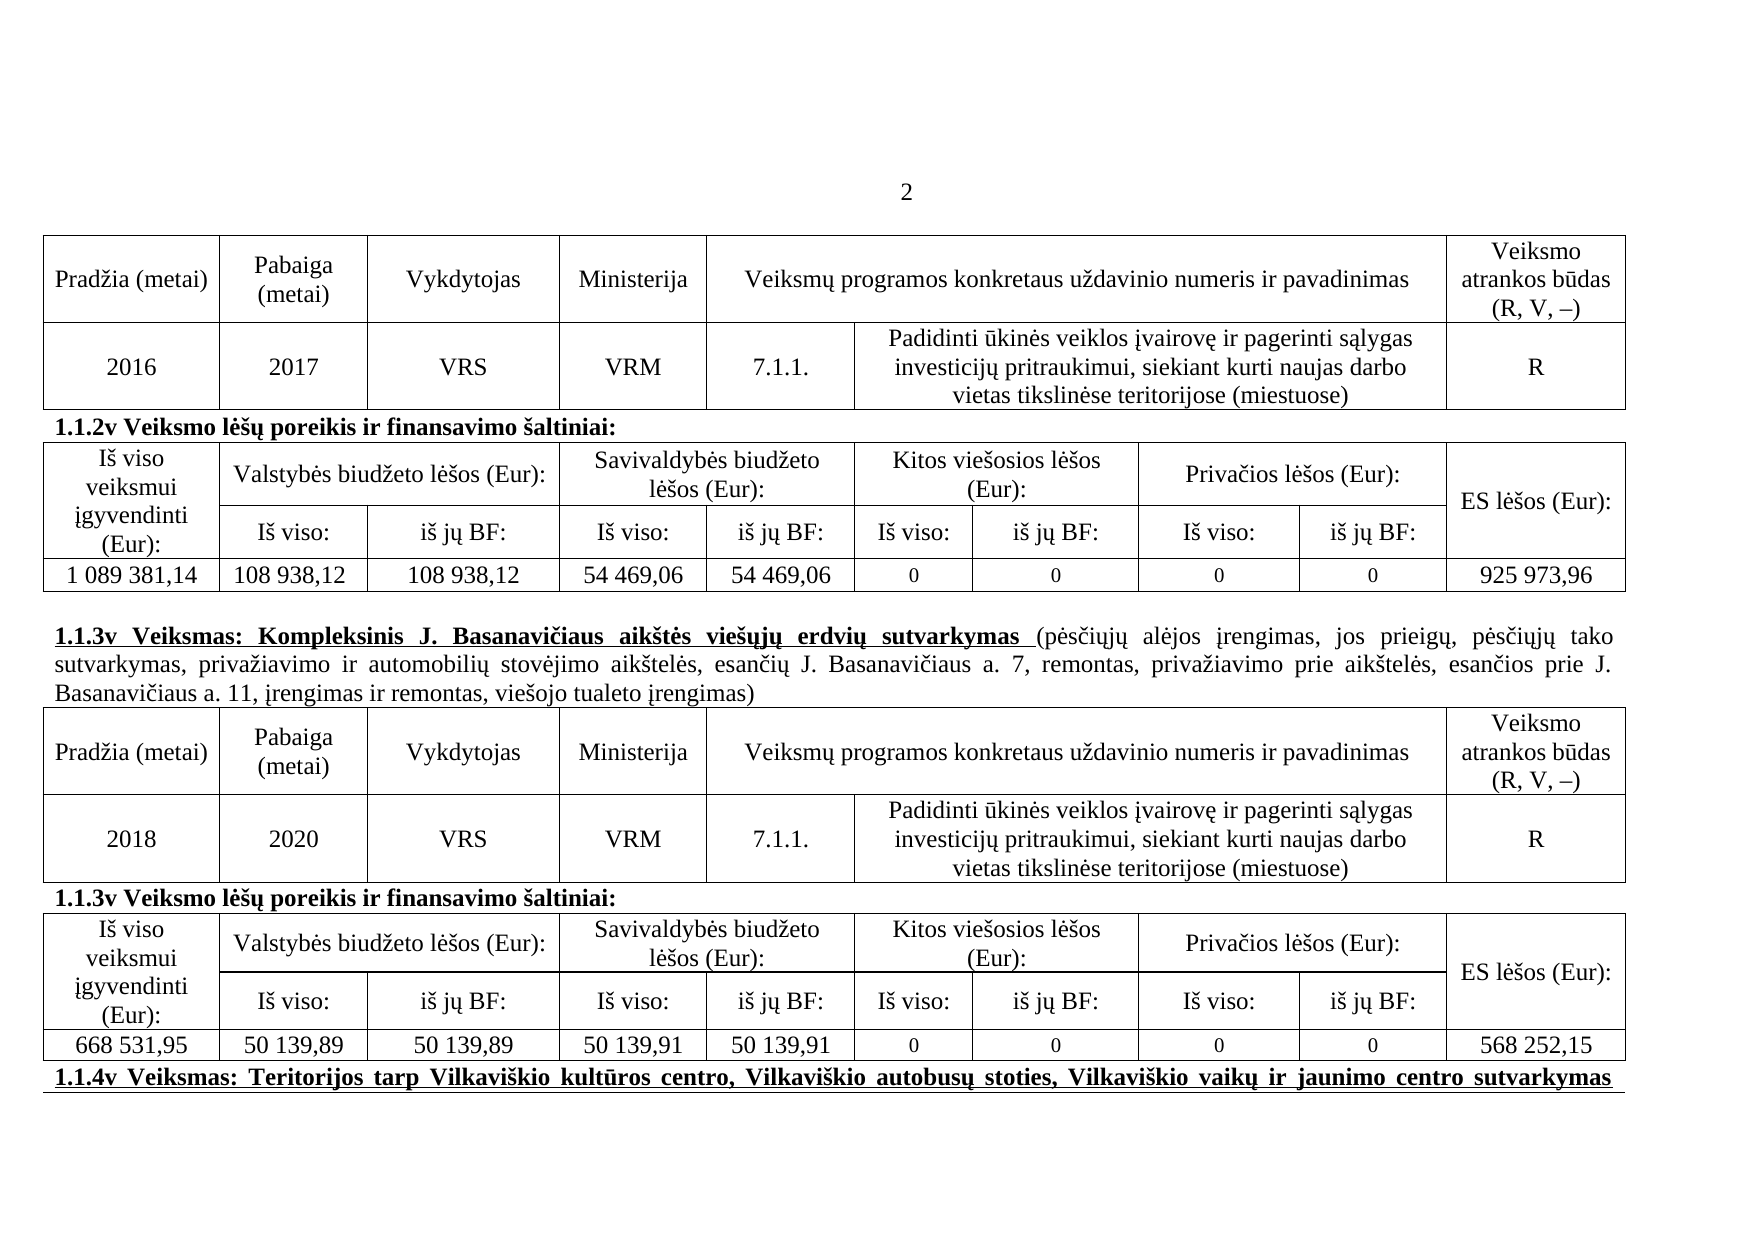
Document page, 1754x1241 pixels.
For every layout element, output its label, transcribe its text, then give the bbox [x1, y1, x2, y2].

table_cell Iš viso: [855, 506, 972, 558]
table_cell 0 [1300, 1030, 1446, 1060]
table_cell iš jų BF: [973, 973, 1138, 1029]
table_cell 0 [1139, 559, 1299, 591]
table_cell Iš viso: [560, 506, 706, 558]
table_cell Veiksmo atrankos būdas (R, V, –) [1447, 236, 1625, 322]
table_cell [1740, 1029, 1754, 1060]
table_cell Valstybės biudžeto lėšos (Eur): [220, 914, 559, 971]
table_cell 50 139,91 [560, 1030, 706, 1060]
table_cell Pabaiga (metai) [220, 708, 367, 794]
table_cell [1626, 235, 1630, 322]
table_cell 1.1.3v Veiksmas: Kompleksinis J. Basanavičiaus aikštės viešųjų erdvių sutvarkymas (pėsčiųjų alėjos įrengimas, jos prieigų, pėsčiųjų tako sutvarkymas, privažiavimo ir automobilių stovėjimo aikštelės, esančių J. Basanavičiaus a. 7, remontas, privažiavimo prie aikštelės, esančios prie J. Basanavičiaus a. 11, įrengimas ir remontas, viešojo tualeto įrengimas) [43, 592, 1625, 707]
table_cell iš jų BF: [368, 506, 559, 558]
table_cell [1630, 1029, 1655, 1060]
table_cell [1630, 558, 1655, 591]
table_cell [1685, 322, 1716, 409]
table_cell [1685, 707, 1716, 794]
table_cell 668 531,95 [44, 1030, 219, 1060]
table_cell 2020 [220, 795, 367, 882]
table_cell [1716, 1060, 1740, 1092]
table_cell [1740, 505, 1754, 558]
table_cell [1716, 882, 1740, 913]
table_cell [1625, 882, 1630, 913]
table_cell [1626, 322, 1630, 409]
table_cell 50 139,91 [707, 1030, 854, 1060]
table_cell Pradžia (metai) [44, 708, 219, 794]
table_cell iš jų BF: [368, 973, 559, 1029]
table_cell Kitos viešosios lėšos (Eur): [855, 914, 1138, 971]
table_cell Kitos viešosios lėšos (Eur): [855, 443, 1138, 504]
table_cell [1630, 913, 1655, 971]
table_cell [1626, 442, 1630, 504]
table_cell Privačios lėšos (Eur): [1139, 443, 1446, 504]
table_cell 925 973,96 [1447, 559, 1625, 591]
table_cell Iš viso: [1139, 506, 1299, 558]
table_cell [1630, 442, 1655, 504]
table_cell [1685, 1029, 1716, 1060]
table_cell 54 469,06 [707, 559, 854, 591]
table_cell Pabaiga (metai) [220, 236, 367, 322]
table_cell [1655, 322, 1685, 409]
table_cell 50 139,89 [368, 1030, 559, 1060]
table_cell [1740, 1060, 1754, 1092]
table_cell [1740, 882, 1754, 913]
table_cell 0 [1139, 1030, 1299, 1060]
table_cell [1740, 794, 1754, 882]
table_cell 54 469,06 [560, 559, 706, 591]
table_cell [1716, 971, 1740, 1029]
table_cell 108 938,12 [368, 559, 559, 591]
table_cell [1740, 409, 1754, 442]
table_cell 1.1.4v Veiksmas: Teritorijos tarp Vilkaviškio kultūros centro, Vilkaviškio autobusų stoties, Vilkaviškio vaikų ir jaunimo centro sutvarkymas [43, 1061, 1625, 1092]
table_cell [1740, 971, 1754, 1029]
table_cell 50 139,89 [220, 1030, 367, 1060]
table_cell Vykdytojas [368, 236, 559, 322]
table_cell [1685, 913, 1716, 971]
table_cell [1630, 505, 1655, 558]
table_cell [1685, 591, 1716, 707]
table_cell [1716, 409, 1740, 442]
table_cell 1 089 381,14 [44, 559, 219, 591]
table_cell [1716, 591, 1740, 707]
table_cell 1.1.3v Veiksmo lėšų poreikis ir finansavimo šaltiniai: [43, 883, 1625, 913]
table_cell iš jų BF: [1300, 973, 1446, 1029]
table_cell [1655, 235, 1685, 322]
table_cell Iš viso veiksmui įgyvendinti (Eur): [44, 443, 219, 558]
table_cell R [1447, 323, 1625, 409]
table_cell [1655, 971, 1685, 1029]
table_cell 0 [1300, 559, 1446, 591]
table_cell [1655, 442, 1685, 504]
table_cell 568 252,15 [1447, 1030, 1625, 1060]
table_cell 7.1.1. [707, 795, 854, 882]
table_cell [1740, 591, 1754, 707]
table_cell [1630, 235, 1655, 322]
table_cell [1716, 505, 1740, 558]
table_cell 0 [973, 1030, 1138, 1060]
table_cell Iš viso: [855, 973, 972, 1029]
table_cell Savivaldybės biudžeto lėšos (Eur): [560, 914, 854, 971]
table_cell Veiksmo atrankos būdas (R, V, –) [1447, 708, 1625, 794]
table_cell [1630, 322, 1655, 409]
table_cell 0 [973, 559, 1138, 591]
table_cell [1655, 558, 1685, 591]
table_cell [1630, 971, 1655, 1029]
table_cell ES lėšos (Eur): [1447, 443, 1625, 558]
table_cell [1630, 409, 1655, 442]
table_cell [1716, 794, 1740, 882]
table_cell [1655, 591, 1685, 707]
table_cell [1740, 322, 1754, 409]
table_cell [1630, 794, 1655, 882]
table_cell [1655, 707, 1685, 794]
table_cell Iš viso: [220, 973, 367, 1029]
table_cell [1630, 1060, 1655, 1092]
table_cell VRM [560, 323, 706, 409]
table_cell Iš viso: [220, 506, 367, 558]
table_cell [1740, 707, 1754, 794]
table_cell Veiksmų programos konkretaus uždavinio numeris ir pavadinimas [707, 708, 1446, 794]
table_cell 1.1.2v Veiksmo lėšų poreikis ir finansavimo šaltiniai: [43, 410, 1625, 442]
table_cell [1740, 913, 1754, 971]
table_cell [1655, 505, 1685, 558]
table_cell [1716, 707, 1740, 794]
table_cell [1655, 882, 1685, 913]
table_cell 0 [855, 559, 972, 591]
table_cell 7.1.1. [707, 323, 854, 409]
table_cell [1685, 882, 1716, 913]
table_cell [1740, 235, 1754, 322]
table_cell [1626, 707, 1630, 794]
table_cell [1716, 442, 1740, 504]
table_cell [1740, 442, 1754, 504]
table_cell [1716, 235, 1740, 322]
table_cell [1685, 971, 1716, 1029]
table_cell iš jų BF: [1300, 506, 1446, 558]
table_cell VRS [368, 795, 559, 882]
table_cell VRS [368, 323, 559, 409]
table_cell ES lėšos (Eur): [1447, 914, 1625, 1029]
table_cell [1655, 794, 1685, 882]
table_cell Iš viso veiksmui įgyvendinti (Eur): [44, 914, 219, 1029]
table_cell Pradžia (metai) [44, 236, 219, 322]
table_cell [1685, 442, 1716, 504]
table_cell [1716, 1029, 1740, 1060]
table_cell Ministerija [560, 236, 706, 322]
table_cell [1716, 913, 1740, 971]
table_cell 2017 [220, 323, 367, 409]
table_cell [1655, 913, 1685, 971]
table_cell [1630, 882, 1655, 913]
table_cell iš jų BF: [707, 973, 854, 1029]
table_cell [1685, 558, 1716, 591]
table_cell 0 [855, 1030, 972, 1060]
table_cell 2018 [44, 795, 219, 882]
table_cell [1685, 409, 1716, 442]
table_cell [1655, 1029, 1685, 1060]
table_cell [1655, 409, 1685, 442]
table_cell [1626, 505, 1630, 558]
table_cell R [1447, 795, 1625, 882]
table_cell [1626, 913, 1630, 971]
table_cell Padidinti ūkinės veiklos įvairovę ir pagerinti sąlygas investicijų pritraukimui, siekiant kurti naujas darbo vietas tikslinėse teritorijose (miestuose) [855, 795, 1446, 882]
table_cell [1685, 235, 1716, 322]
table_cell Iš viso: [560, 973, 706, 1029]
table_cell 108 938,12 [220, 559, 367, 591]
table_cell VRM [560, 795, 706, 882]
table_cell iš jų BF: [707, 506, 854, 558]
table_cell [1685, 1060, 1716, 1092]
table_cell Veiksmų programos konkretaus uždavinio numeris ir pavadinimas [707, 236, 1446, 322]
table_cell [1625, 1060, 1630, 1092]
table_cell Savivaldybės biudžeto lėšos (Eur): [560, 443, 854, 504]
table_cell [1625, 591, 1630, 707]
table_cell [1626, 1029, 1630, 1060]
table_cell [1630, 707, 1655, 794]
table_cell Iš viso: [1139, 973, 1299, 1029]
table_cell [1626, 794, 1630, 882]
table_cell Valstybės biudžeto lėšos (Eur): [220, 443, 559, 504]
table_cell [1716, 558, 1740, 591]
table_cell Vykdytojas [368, 708, 559, 794]
table_cell Padidinti ūkinės veiklos įvairovę ir pagerinti sąlygas investicijų pritraukimui, siekiant kurti naujas darbo vietas tikslinėse teritorijose (miestuose) [855, 323, 1446, 409]
table_cell iš jų BF: [973, 506, 1138, 558]
table_cell [1626, 971, 1630, 1029]
table_cell [1740, 558, 1754, 591]
table_cell [1655, 1060, 1685, 1092]
table_cell [1685, 505, 1716, 558]
table_cell Privačios lėšos (Eur): [1139, 914, 1446, 971]
table_cell Ministerija [560, 708, 706, 794]
table_cell 2016 [44, 323, 219, 409]
table_cell [1626, 558, 1630, 591]
table_cell [1630, 591, 1655, 707]
table_cell [1716, 322, 1740, 409]
table_cell [1625, 409, 1630, 442]
table_cell [1685, 794, 1716, 882]
